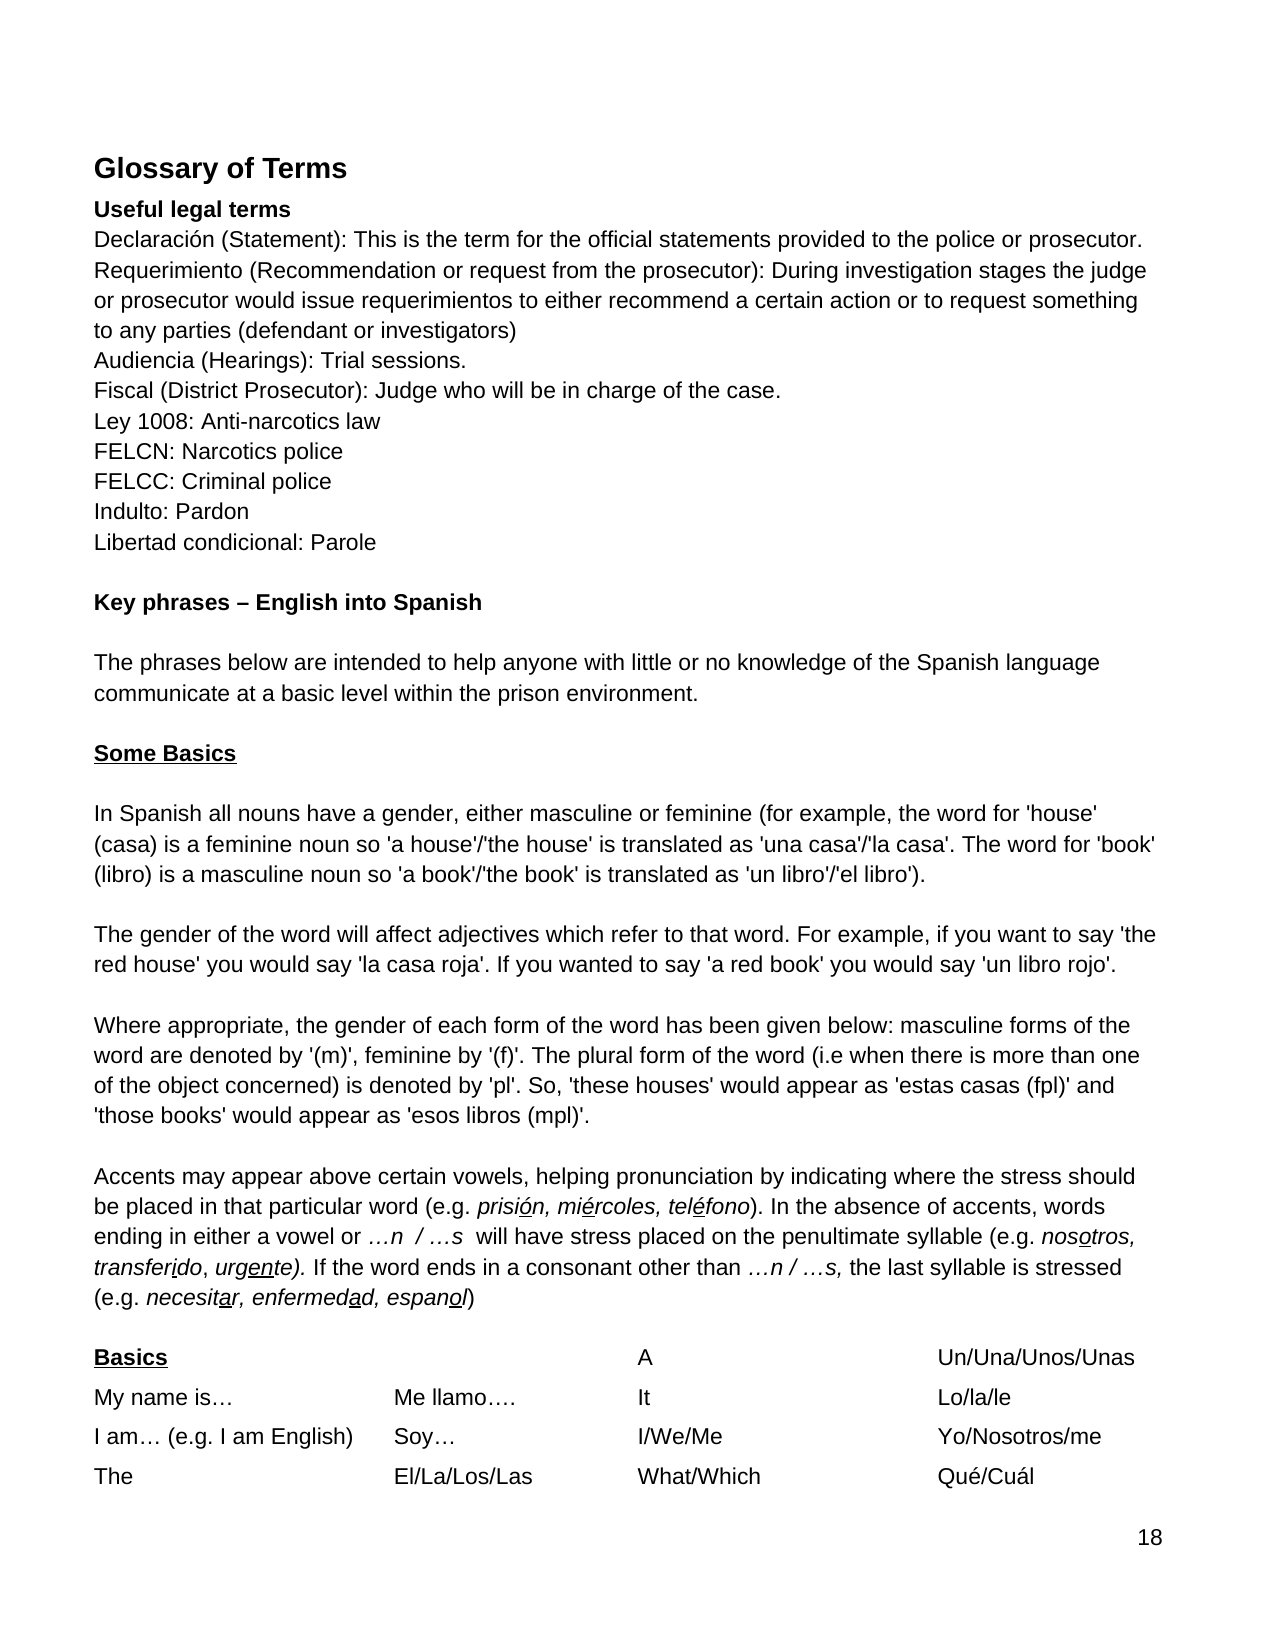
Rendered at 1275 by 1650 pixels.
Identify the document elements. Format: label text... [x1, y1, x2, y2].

text What/Which Qué/Cuál [637, 1463, 1162, 1489]
text The gender of the word will affect adjectives which refer to that word. For example, if you want to say 'the red house' you would say 'la casa roja'. If you wanted to say 'a red book' you would say 'un libro rojo'. [94, 921, 1162, 978]
subtitle Key phrases – English into Spanish [94, 589, 1162, 615]
text It Lo/la/le [637, 1384, 1162, 1410]
text FELCC: Criminal police [94, 468, 1162, 494]
subtitle Useful legal terms [94, 196, 1162, 223]
text Ley 1008: Anti-narcotics law [94, 408, 1162, 434]
text Indulto: Pardon [94, 498, 1162, 525]
text The El/La/Los/Las [94, 1463, 618, 1489]
subtitle Glossary of Terms [94, 151, 1162, 185]
text FELCN: Narcotics police [94, 438, 1162, 464]
text The phrases below are intended to help anyone with little or no knowledge of the Spanish language communicate at a basic level within the prison environment. [94, 649, 1162, 706]
text Declaración (Statement): This is the term for the official statements provided to the police or prosecutor. [94, 226, 1162, 253]
text Where appropriate, the gender of each form of the word has been given below: masculine forms of the word are denoted by '(m)', feminine by '(f)'. The plural form of the word (i.e when there is more than one of the object concerned) is denoted by 'pl'. So, 'these houses' would appear as 'estas casas (fpl)' and 'those books' would appear as 'esos libros (mpl)'. [94, 1012, 1162, 1129]
text Some Basics [94, 740, 1162, 766]
text I/We/Me Yo/Nosotros/me [637, 1423, 1162, 1449]
text Fiscal (District Prosecutor): Judge who will be in charge of the case. [94, 377, 1162, 404]
text My name is… Me llamo…. [94, 1384, 618, 1410]
text Basics [94, 1344, 618, 1371]
text Libertad condicional: Parole [94, 528, 1162, 555]
text I am… (e.g. I am English) Soy… [94, 1423, 618, 1449]
text Audiencia (Hearings): Trial sessions. [94, 347, 1162, 374]
text Accents may appear above certain vowels, helping pronunciation by indicating where the stress should be placed in that particular word (e.g. prisión, miércoles, teléfono). In the absence of accents, words ending in either a vowel or …n / …s will have stress placed on the penultimate syllable (e.g. nosotros, transferido, urgente). If the word ends in a consonant other than …n / …s, the last syllable is stressed (e.g. necesitar, enfermedad, espanol) [94, 1163, 1162, 1310]
text A Un/Una/Unos/Unas [637, 1344, 1162, 1371]
text Requerimiento (Recommendation or request from the prosecutor): During investigation stages the judge or prosecutor would issue requerimientos to either recommend a certain action or to request something to any parties (defendant or investigators) [94, 257, 1162, 343]
text In Spanish all nouns have a gender, either masculine or feminine (for example, the word for 'house' (casa) is a feminine noun so 'a house'/'the house' is translated as 'una casa'/'la casa'. The word for 'book' (libro) is a masculine noun so 'a book'/'the book' is translated as 'un libro'/'el libro'). [94, 800, 1162, 887]
